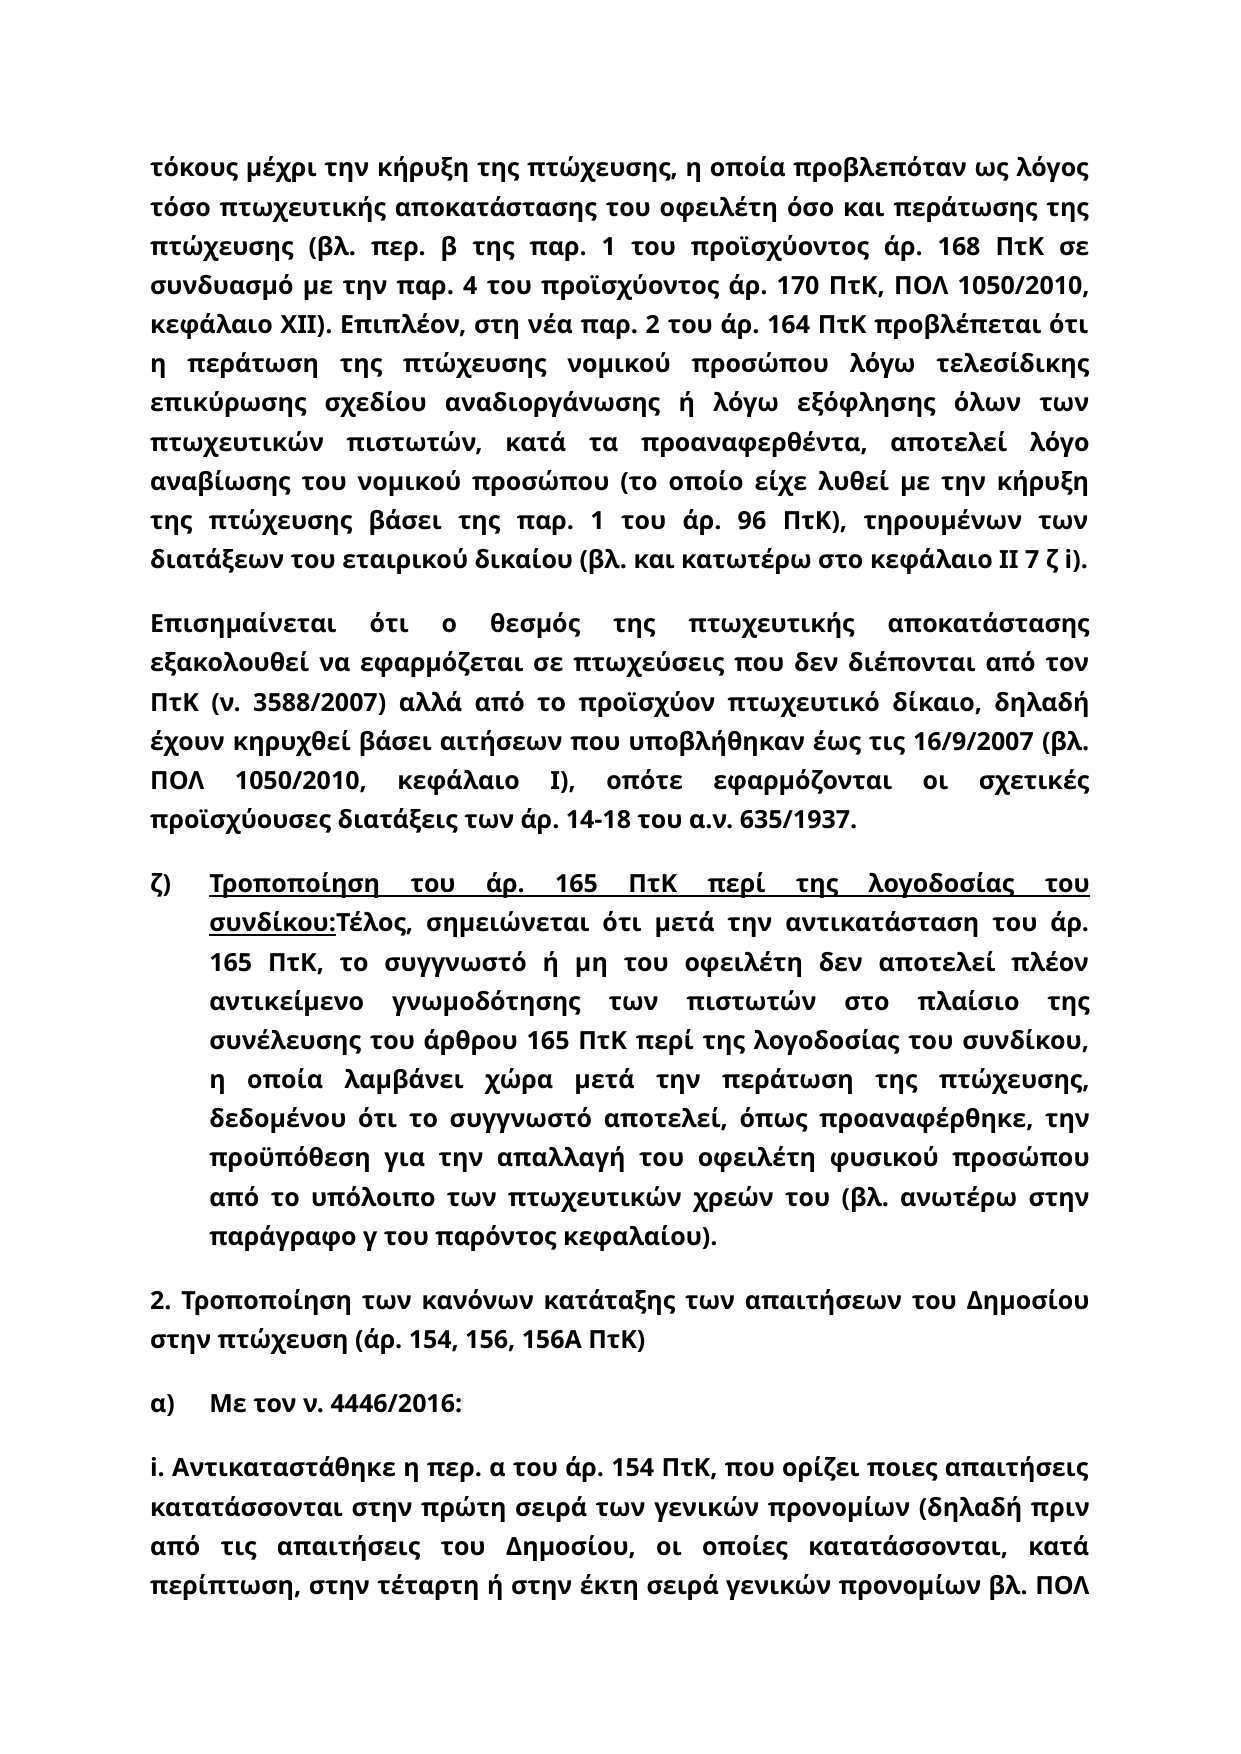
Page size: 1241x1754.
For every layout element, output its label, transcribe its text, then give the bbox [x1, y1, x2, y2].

text i. Αντικαταστάθηκε η περ. α του άρ. 154 ΠτΚ, που ορίζει ποιες απαιτήσεις κατατάσσονται στην πρώτη σειρά των γενικών προνομίων (δηλαδή πριν από τις απαιτήσεις του Δημοσίου, οι οποίες κατατάσσονται, κατά περίπτωση, στην τέταρτη ή στην έκτη σειρά γενικών προνομίων βλ. ΠΟΛ [150, 1450, 1090, 1602]
text Επισημαίνεται ότι ο θεσμός της πτωχευτικής αποκατάστασης εξακολουθεί να εφαρμόζεται σε πτωχεύσεις που δεν διέπονται από τον ΠτΚ (ν. 3588/2007) αλλά από το προϊσχύον πτωχευτικό δίκαιο, δηλαδή έχουν κηρυχθεί βάσει αιτήσεων που υποβλήθηκαν έως τις 16/9/2007 (βλ. ΠΟΛ 1050/2010, κεφάλαιο I), οπότε εφαρμόζονται οι σχετικές προϊσχύουσες διατάξεις των άρ. 14-18 του α.ν. 635/1937. [150, 606, 1090, 836]
text 2. Τροποποίηση των κανόνων κατάταξης των απαιτήσεων του Δημοσίου στην πτώχευση (άρ. 154, 156, 156Α ΠτΚ) [150, 1282, 1090, 1356]
list ζ) Τροποποίηση του άρ. 165 ΠτΚ περί της λογοδοσίας του συνδίκου:Τέλος, σημειώνεται ότι μετά την αντικατάσταση του άρ. 165 ΠτΚ, το συγγνωστό ή μη του οφειλέτη δεν αποτελεί πλέον αντικείμενο γνωμοδότησης των πιστωτών στο πλαίσιο της συνέλευσης του άρθρου 165 ΠτΚ περί της λογοδοσίας του συνδίκου, η οποία λαμβάνει χώρα μετά την περάτωση της πτώχευσης, δεδομένου ότι το συγγνωστό αποτελεί, όπως προαναφέρθηκε, την προϋπόθεση για την απαλλαγή του οφειλέτη φυσικού προσώπου από το υπόλοιπο των πτωχευτικών χρεών του (βλ. ανωτέρω στην παράγραφο γ του παρόντος κεφαλαίου). [150, 866, 1090, 1252]
list α) Με τον ν. 4446/2016: [150, 1386, 1090, 1420]
text τόκους μέχρι την κήρυξη της πτώχευσης, η οποία προβλεπόταν ως λόγος τόσο πτωχευτικής αποκατάστασης του οφειλέτη όσο και περάτωσης της πτώχευσης (βλ. περ. β της παρ. 1 του προϊσχύοντος άρ. 168 ΠτΚ σε συνδυασμό με την παρ. 4 του προϊσχύοντος άρ. 170 ΠτΚ, ΠΟΛ 1050/2010, κεφάλαιο XII). Επιπλέον, στη νέα παρ. 2 του άρ. 164 ΠτΚ προβλέπεται ότι η περάτωση της πτώχευσης νομικού προσώπου λόγω τελεσίδικης επικύρωσης σχεδίου αναδιοργάνωσης ή λόγω εξόφλησης όλων των πτωχευτικών πιστωτών, κατά τα προαναφερθέντα, αποτελεί λόγο αναβίωσης του νομικού προσώπου (το οποίο είχε λυθεί με την κήρυξη της πτώχευσης βάσει της παρ. 1 του άρ. 96 ΠτΚ), τηρουμένων των διατάξεων του εταιρικού δικαίου (βλ. και κατωτέρω στο κεφάλαιο II 7 ζ i). [150, 150, 1090, 576]
